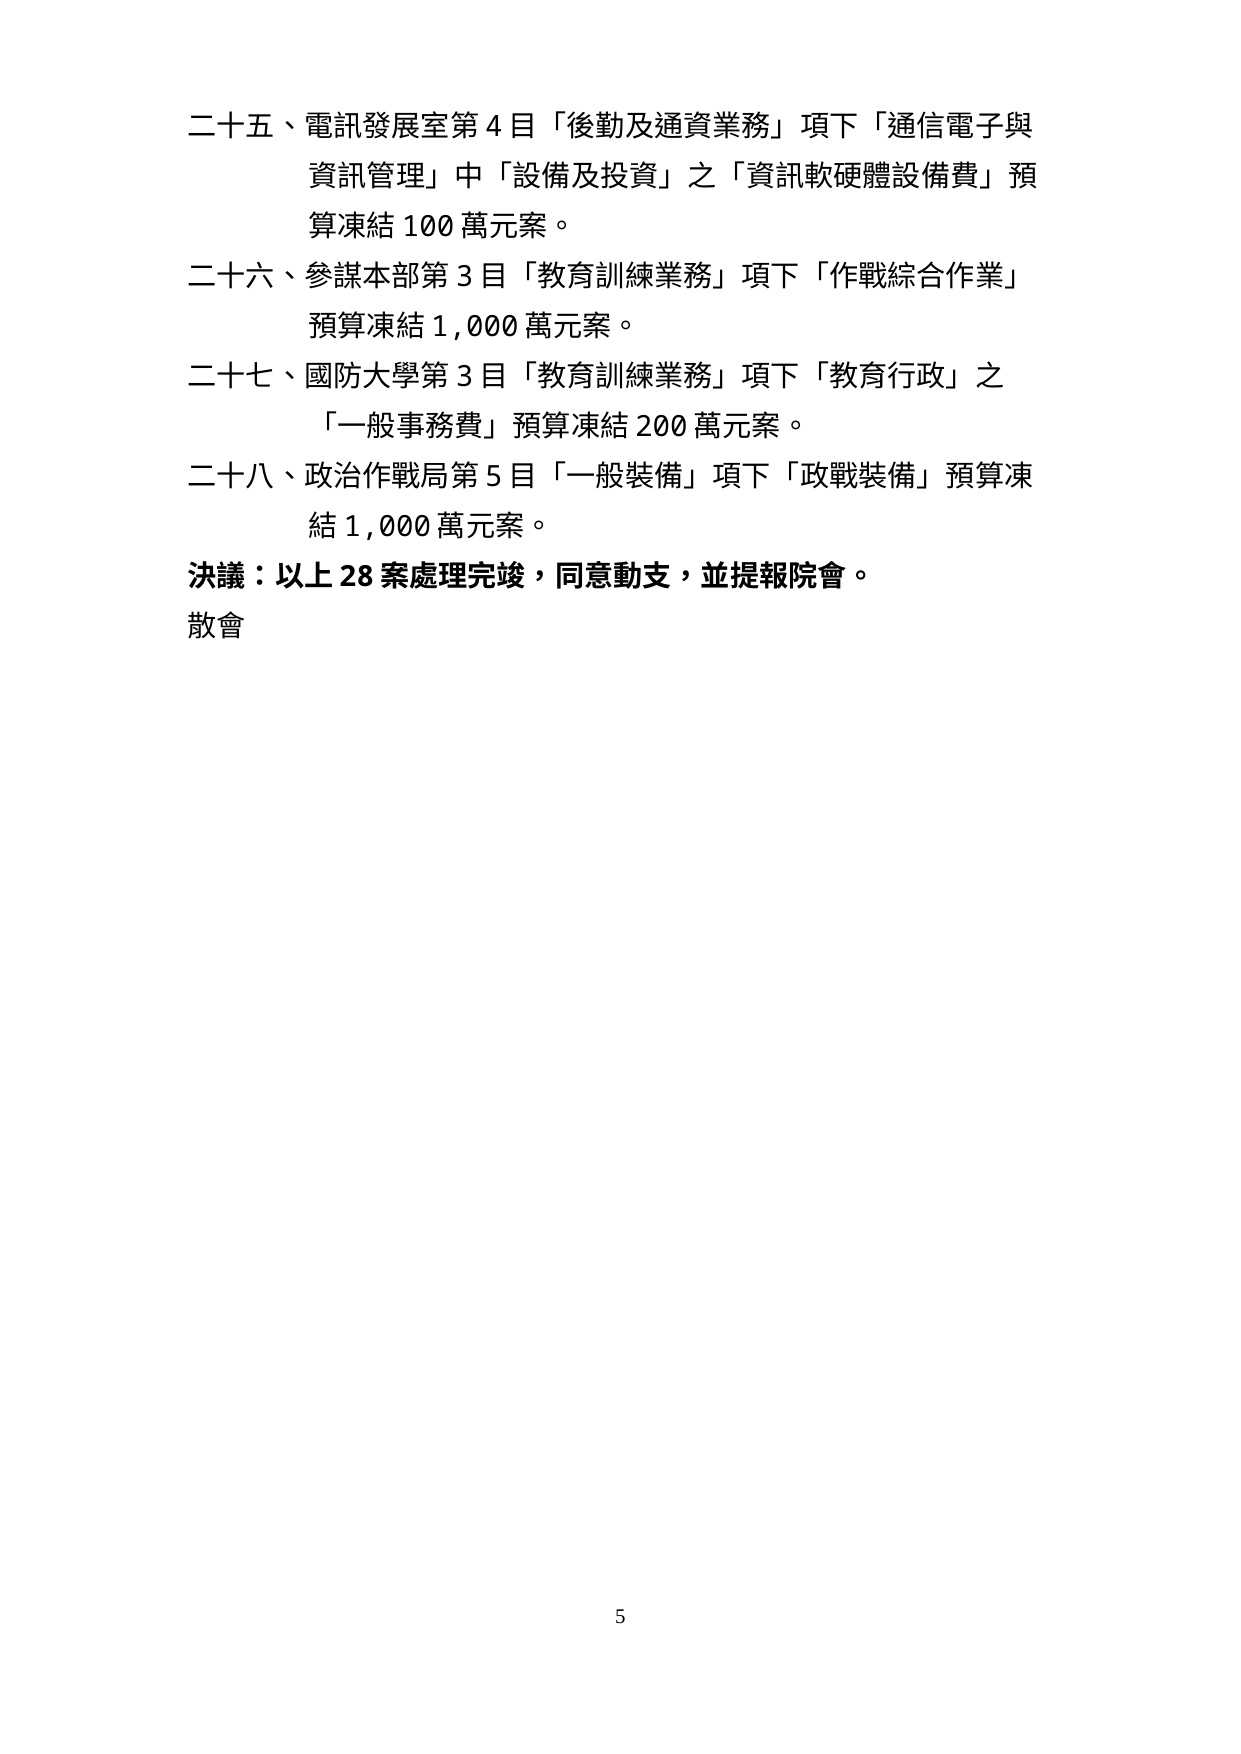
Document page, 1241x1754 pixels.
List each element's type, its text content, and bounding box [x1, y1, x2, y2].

text 二十八、政治作戰局第5目「一般裝備」項下「政戰裝備」預算凍結1,000萬元案。 [187, 446, 1053, 546]
text 二十七、國防大學第3目「教育訓練業務」項下「教育行政」之「一般事務費」預算凍結200萬元案。 [187, 346, 1053, 446]
text 二十五、電訊發展室第4目「後勤及通資業務」項下「通信電子與資訊管理」中「設備及投資」之「資訊軟硬體設備費」預算凍結100萬元案。 [187, 96, 1053, 246]
text 二十六、參謀本部第3目「教育訓練業務」項下「作戰綜合作業」預算凍結1,000萬元案。 [187, 246, 1053, 346]
text 決議：以上28案處理完竣，同意動支，並提報院會。 [187, 546, 1053, 596]
text 散會 [187, 596, 1053, 646]
